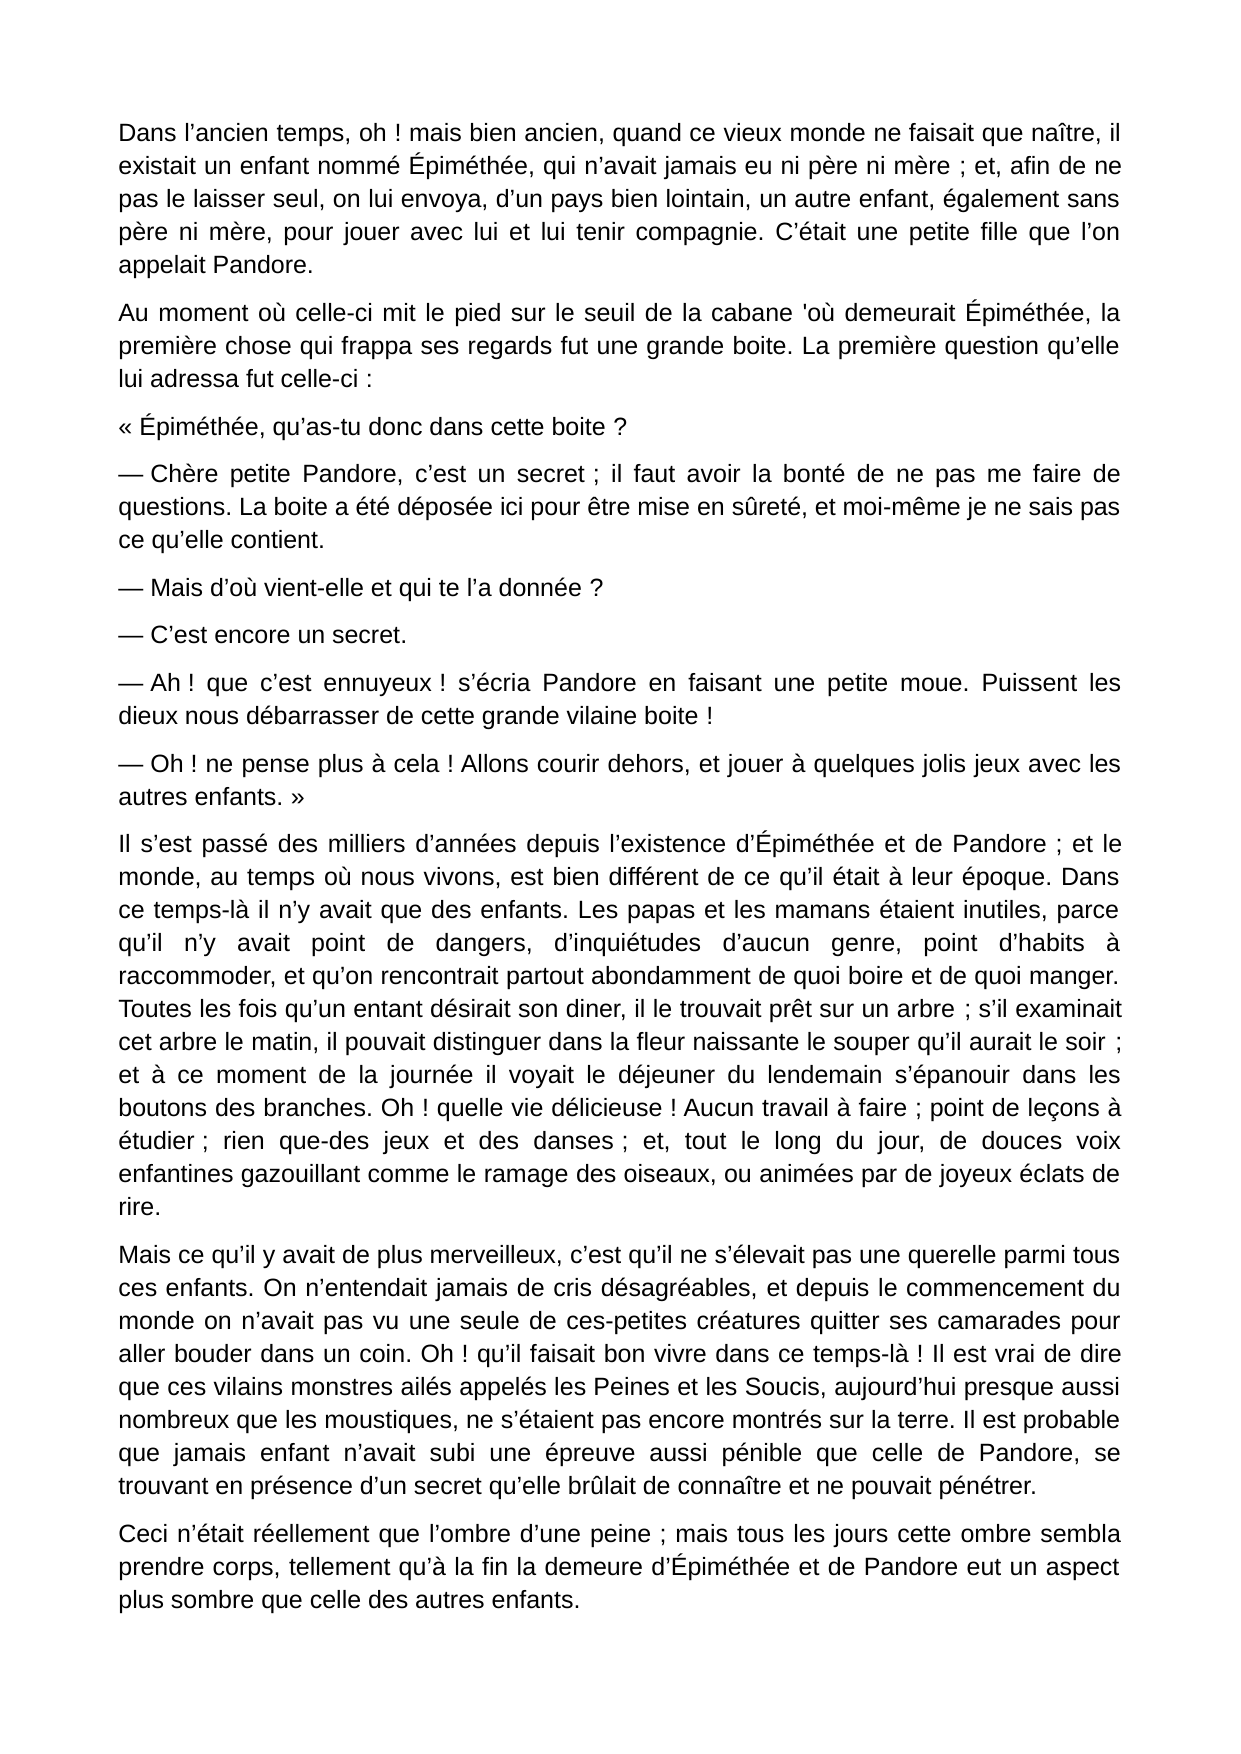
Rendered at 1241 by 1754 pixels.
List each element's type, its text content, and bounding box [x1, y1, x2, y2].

text — C’est encore un secret. [118, 620, 1122, 649]
text Au moment où celle-ci mit le pied sur le seuil de la cabane 'où demeurait Épiméthée, la première chose qui frappa ses regards fut une grande boite. La première question qu’elle lui adressa fut celle-ci : [118, 298, 1122, 393]
text Il s’est passé des milliers d’années depuis l’existence d’Épiméthée et de Pandore ; et le monde, au temps où nous vivons, est bien différent de ce qu’il était à leur époque. Dans ce temps-là il n’y avait que des enfants. Les papas et les mamans étaient inutiles, parce qu’il n’y avait point de dangers, d’inquiétudes d’aucun genre, point d’habits à raccommoder, et qu’on rencontrait partout abondamment de quoi boire et de quoi manger. Toutes les fois qu’un entant désirait son diner, il le trouvait prêt sur un arbre ; s’il examinait cet arbre le matin, il pouvait distinguer dans la fleur naissante le souper qu’il aurait le soir ; et à ce moment de la journée il voyait le déjeuner du lendemain s’épanouir dans les boutons des branches. Oh ! quelle vie délicieuse ! Aucun travail à faire ; point de leçons à étudier ; rien que-des jeux et des danses ; et, tout le long du jour, de douces voix enfantines gazouillant comme le ramage des oiseaux, ou animées par de joyeux éclats de rire. [118, 829, 1122, 1221]
text Dans l’ancien temps, oh ! mais bien ancien, quand ce vieux monde ne faisait que naître, il existait un enfant nommé Épiméthée, qui n’avait jamais eu ni père ni mère ; et, afin de ne pas le laisser seul, on lui envoya, d’un pays bien lointain, un autre enfant, également sans père ni mère, pour jouer avec lui et lui tenir compagnie. C’était une petite fille que l’on appelait Pandore. [118, 118, 1122, 279]
text Mais ce qu’il y avait de plus merveilleux, c’est qu’il ne s’élevait pas une querelle parmi tous ces enfants. On n’entendait jamais de cris désagréables, et depuis le commencement du monde on n’avait pas vu une seule de ces-petites créatures quitter ses camarades pour aller bouder dans un coin. Oh ! qu’il faisait bon vivre dans ce temps-là ! Il est vrai de dire que ces vilains monstres ailés appelés les Peines et les Soucis, aujourd’hui presque aussi nombreux que les moustiques, ne s’étaient pas encore montrés sur la terre. Il est probable que jamais enfant n’avait subi une épreuve aussi pénible que celle de Pandore, se trouvant en présence d’un secret qu’elle brûlait de connaître et ne pouvait pénétrer. [118, 1240, 1122, 1500]
text — Mais d’où vient-elle et qui te l’a donnée ? [118, 573, 1122, 601]
text — Ah ! que c’est ennuyeux ! s’écria Pandore en faisant une petite moue. Puissent les dieux nous débarrasser de cette grande vilaine boite ! [118, 668, 1122, 730]
text Ceci n’était réellement que l’ombre d’une peine ; mais tous les jours cette ombre sembla prendre corps, tellement qu’à la fin la demeure d’Épiméthée et de Pandore eut un aspect plus sombre que celle des autres enfants. [118, 1519, 1122, 1613]
text « Épiméthée, qu’as-tu donc dans cette boite ? [118, 411, 1122, 440]
text — Chère petite Pandore, c’est un secret ; il faut avoir la bonté de ne pas me faire de questions. La boite a été déposée ici pour être mise en sûreté, et moi-même je ne sais pas ce qu’elle contient. [118, 459, 1122, 554]
text — Oh ! ne pense plus à cela ! Allons courir dehors, et jouer à quelques jolis jeux avec les autres enfants. » [118, 748, 1122, 810]
